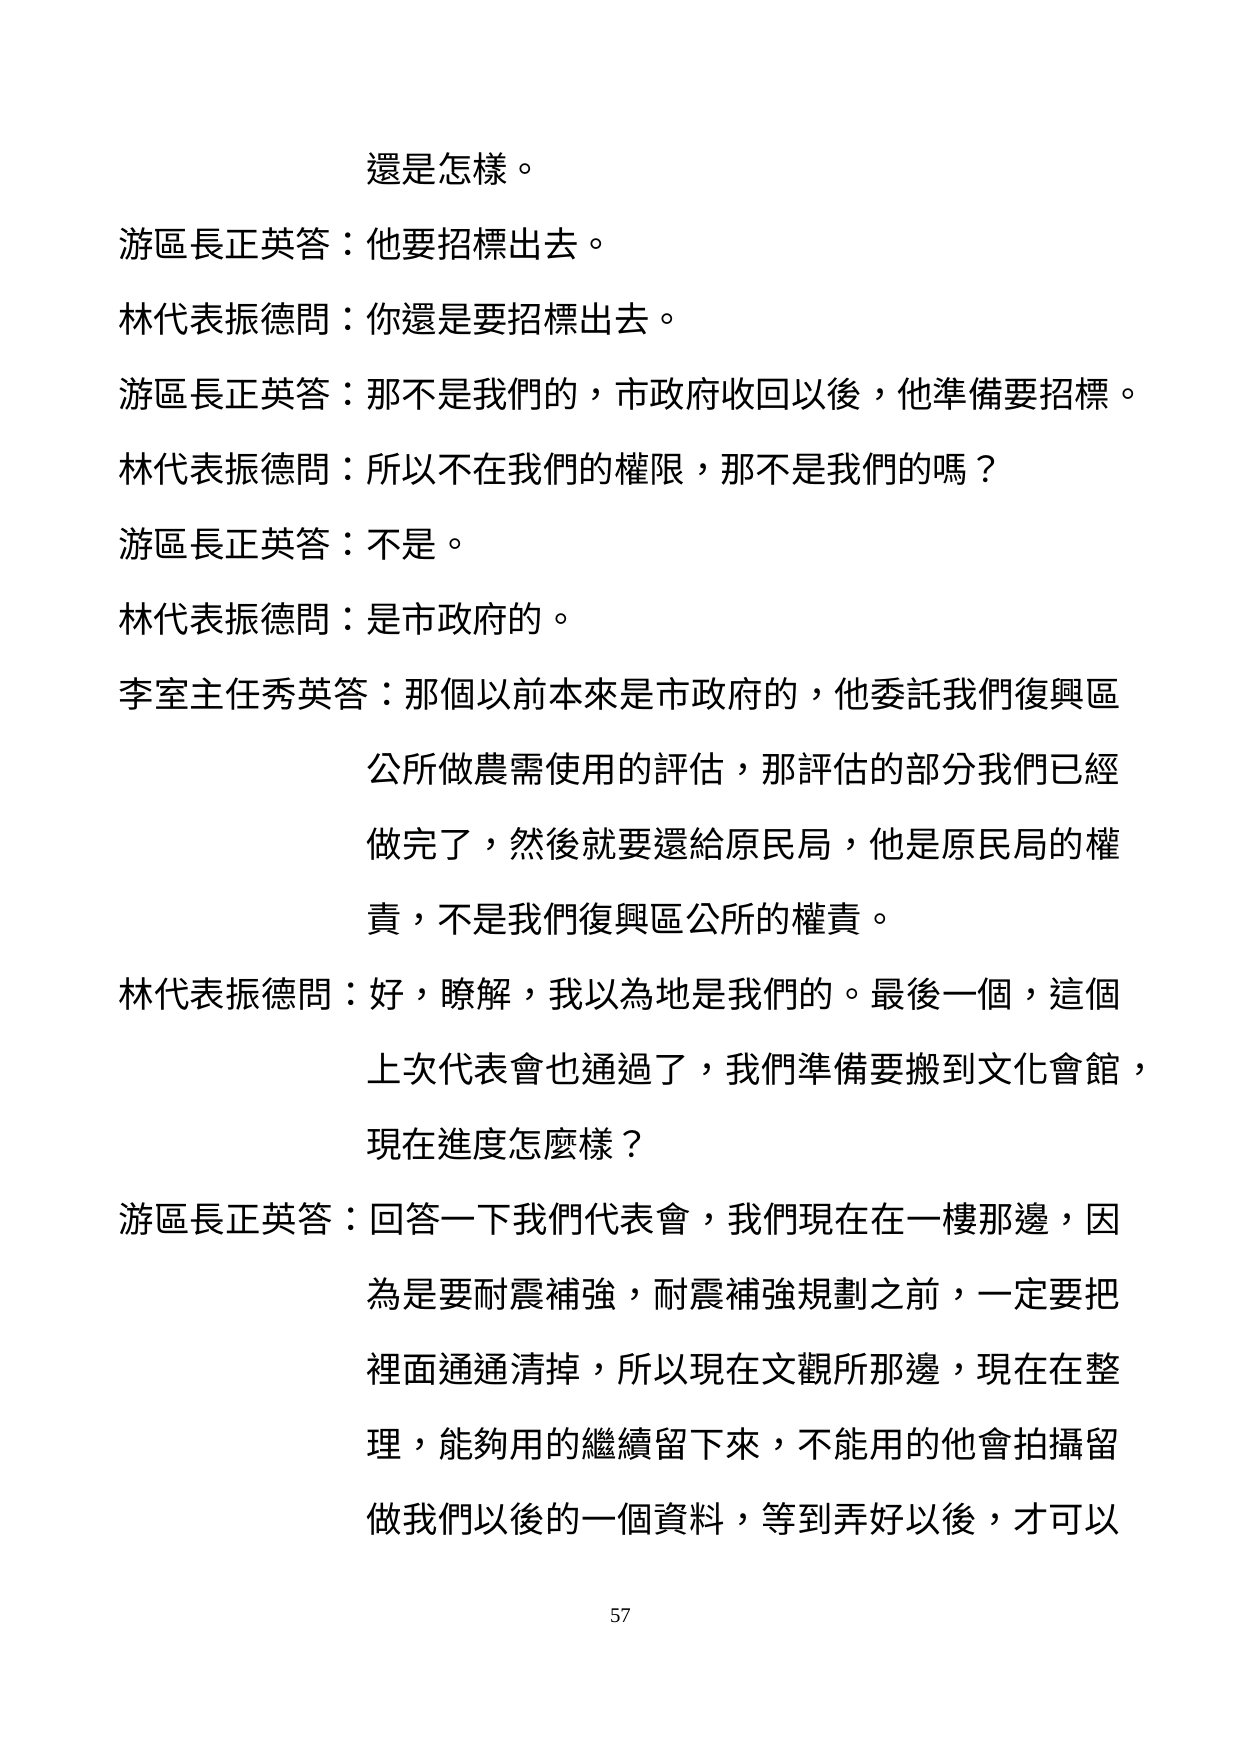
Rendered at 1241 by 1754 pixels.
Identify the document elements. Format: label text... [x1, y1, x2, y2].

text 林代表振德問：你還是要招標出去。 [118, 280, 1122, 355]
text 林代表振德問：是市政府的。 [118, 580, 1122, 655]
text 李室主任秀英答：那個以前本來是市政府的，他委託我們復興區公所做農需使用的評估，那評估的部分我們已經做完了，然後就要還給原民局，他是原民局的權責，不是我們復興區公所的權責。 [118, 655, 1122, 955]
text 游區長正英答：不是。 [118, 505, 1122, 580]
text 游區長正英答：他要招標出去。 [118, 205, 1122, 280]
text 游區長正英答：那不是我們的，市政府收回以後，他準備要招標。 [118, 355, 1122, 430]
text 游區長正英答：回答一下我們代表會，我們現在在一樓那邊，因為是要耐震補強，耐震補強規劃之前，一定要把裡面通通清掉，所以現在文觀所那邊，現在在整理，能夠用的繼續留下來，不能用的他會拍攝留做我們以後的一個資料，等到弄好以後，才可以做設計，因為現在裡面都是東西，沒有辦法設計，大概預計在下個月就會設計完畢，就這樣。 [118, 1180, 1122, 1555]
text 林代表振德問：所以不在我們的權限，那不是我們的嗎？ [118, 430, 1122, 505]
text 還是怎樣。 [118, 130, 1122, 205]
text 林代表振德問：好，瞭解，我以為地是我們的。最後一個，這個上次代表會也通過了，我們準備要搬到文化會館，現在進度怎麼樣？ [118, 955, 1122, 1180]
